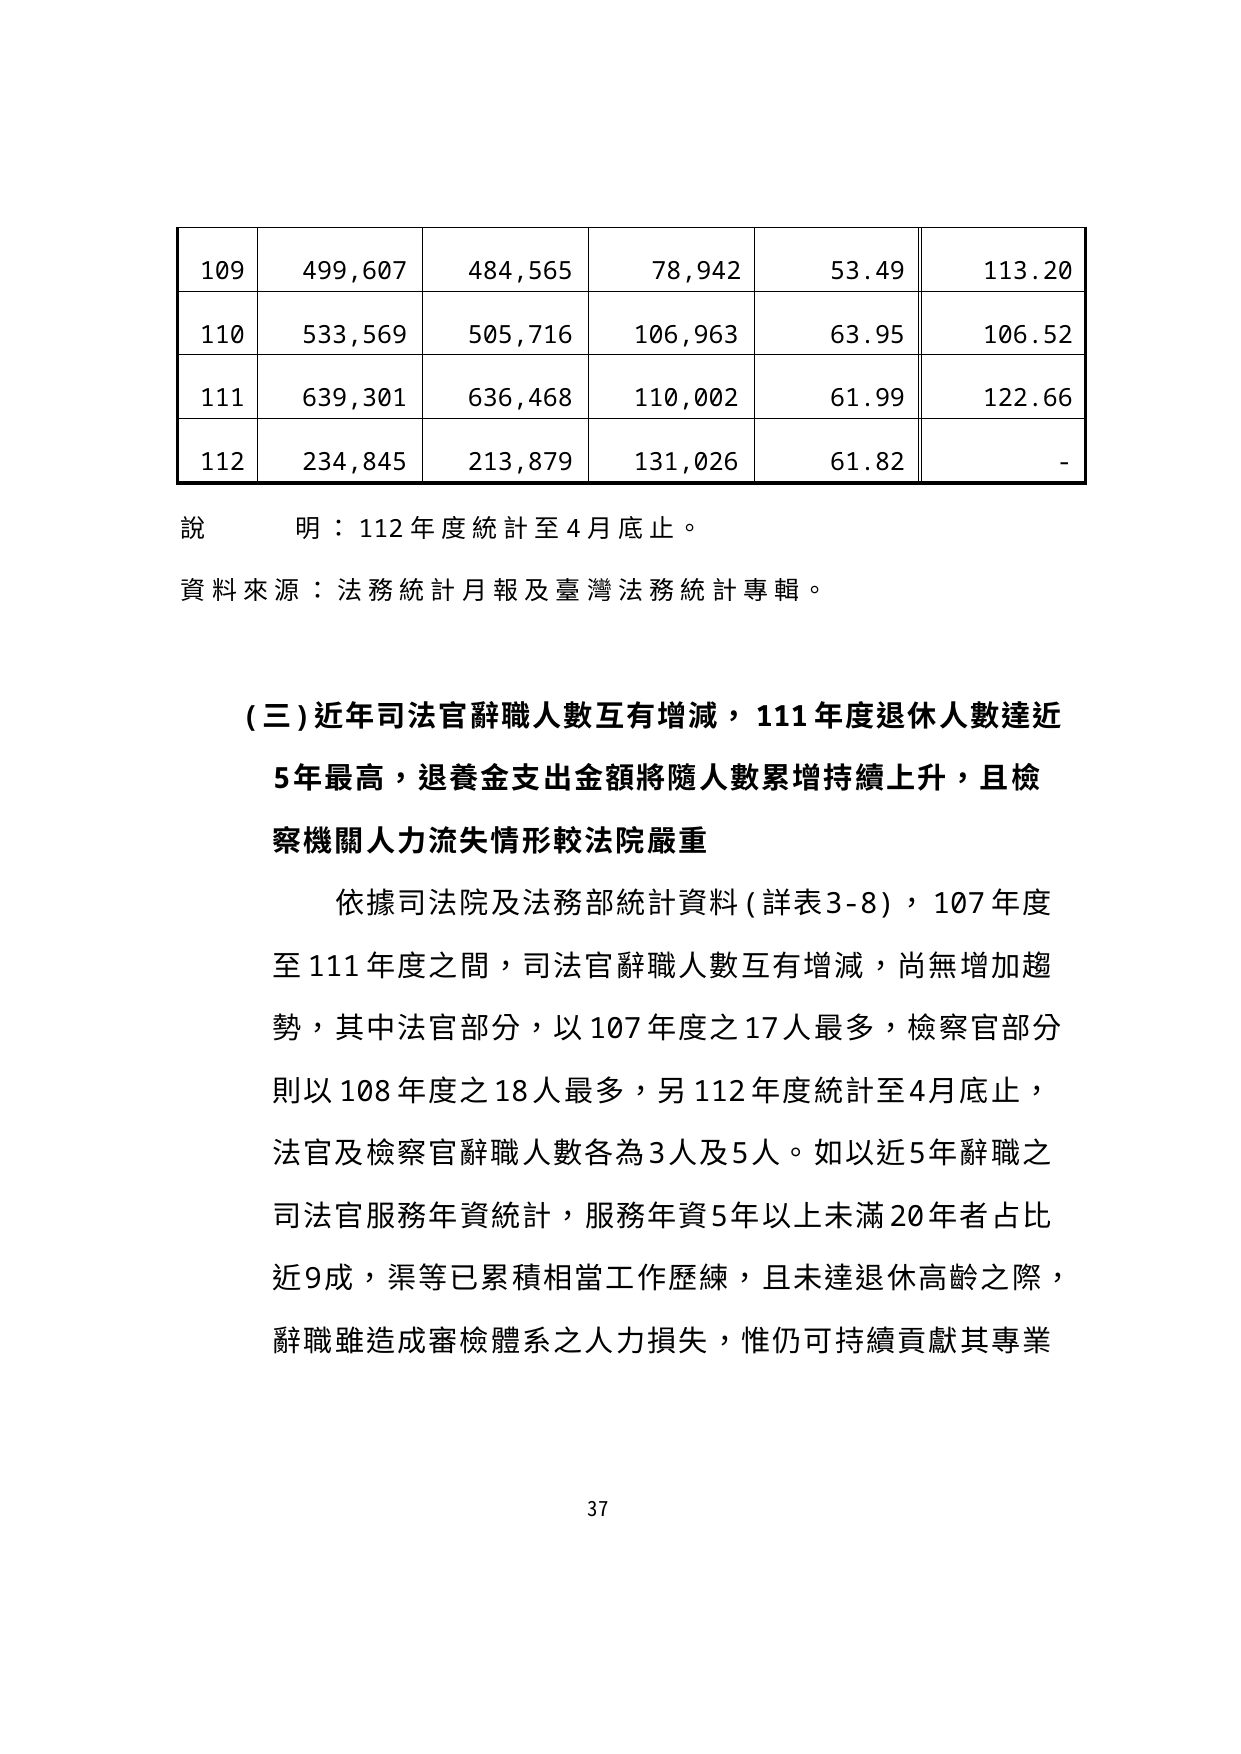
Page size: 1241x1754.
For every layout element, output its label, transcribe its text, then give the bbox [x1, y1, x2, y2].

text 依據司法院及法務部統計資料(詳表3-8)，107年度至111年度之間，司法官辭職人數互有增減，尚無增加趨勢，其中法官部分，以107年度之17人最多，檢察官部分則以108年度之18人最多，另112年度統計至4月底止，法官及檢察官辭職人數各為3人及5人。如以近5年辭職之司法官服務年資統計，服務年資5年以上未滿20年者占比近9成，渠等已累積相當工作歷練，且未達退休高齡之際，辭職雖造成審檢體系之人力損失，惟仍可持續貢獻其專業於國家社會，故時有媒體報導司法官辭職後擔任律師之消息，惟洽據司法院及法務部表示，辭職原因皆為「個人生涯規劃」，而辭職後之規劃係屬個人隱私，故無相關正式統計資料，目前尚難以進一步瞭解辭職後改任律師之人數及比率。 [266, 859, 1063, 1359]
table_cell 639,301 [258, 355, 422, 418]
table_cell 484,565 [423, 228, 588, 291]
table_cell 499,607 [258, 228, 422, 291]
table_cell 63.95 [755, 292, 918, 354]
table_cell 213,879 [423, 419, 588, 481]
table_cell 61.99 [755, 355, 918, 418]
table_cell 110 [179, 292, 257, 354]
table_cell 122.66 [922, 355, 1084, 418]
table_cell 112 [179, 419, 257, 481]
text 說 明：112年度統計至4月底止。 [177, 485, 1063, 547]
table_cell 78,942 [589, 228, 754, 291]
text 資料來源：法務統計月報及臺灣法務統計專輯。 [177, 547, 1063, 609]
table_cell 106,963 [589, 292, 754, 354]
table_cell 533,569 [258, 292, 422, 354]
table_cell - [922, 419, 1084, 481]
table_cell 111 [179, 355, 257, 418]
table_cell 234,845 [258, 419, 422, 481]
table_cell 505,716 [423, 292, 588, 354]
table_cell 131,026 [589, 419, 754, 481]
table_cell 53.49 [755, 228, 918, 291]
table_cell 106.52 [922, 292, 1084, 354]
table_cell 636,468 [423, 355, 588, 418]
table_cell 61.82 [755, 419, 918, 481]
table_cell 110,002 [589, 355, 754, 418]
text (三)近年司法官辭職人數互有增減，111年度退休人數達近5年最高，退養金支出金額將隨人數累增持續上升，且檢察機關人力流失情形較法院嚴重 [236, 672, 1063, 859]
table_cell 109 [179, 228, 257, 291]
table_cell 113.20 [922, 228, 1084, 291]
